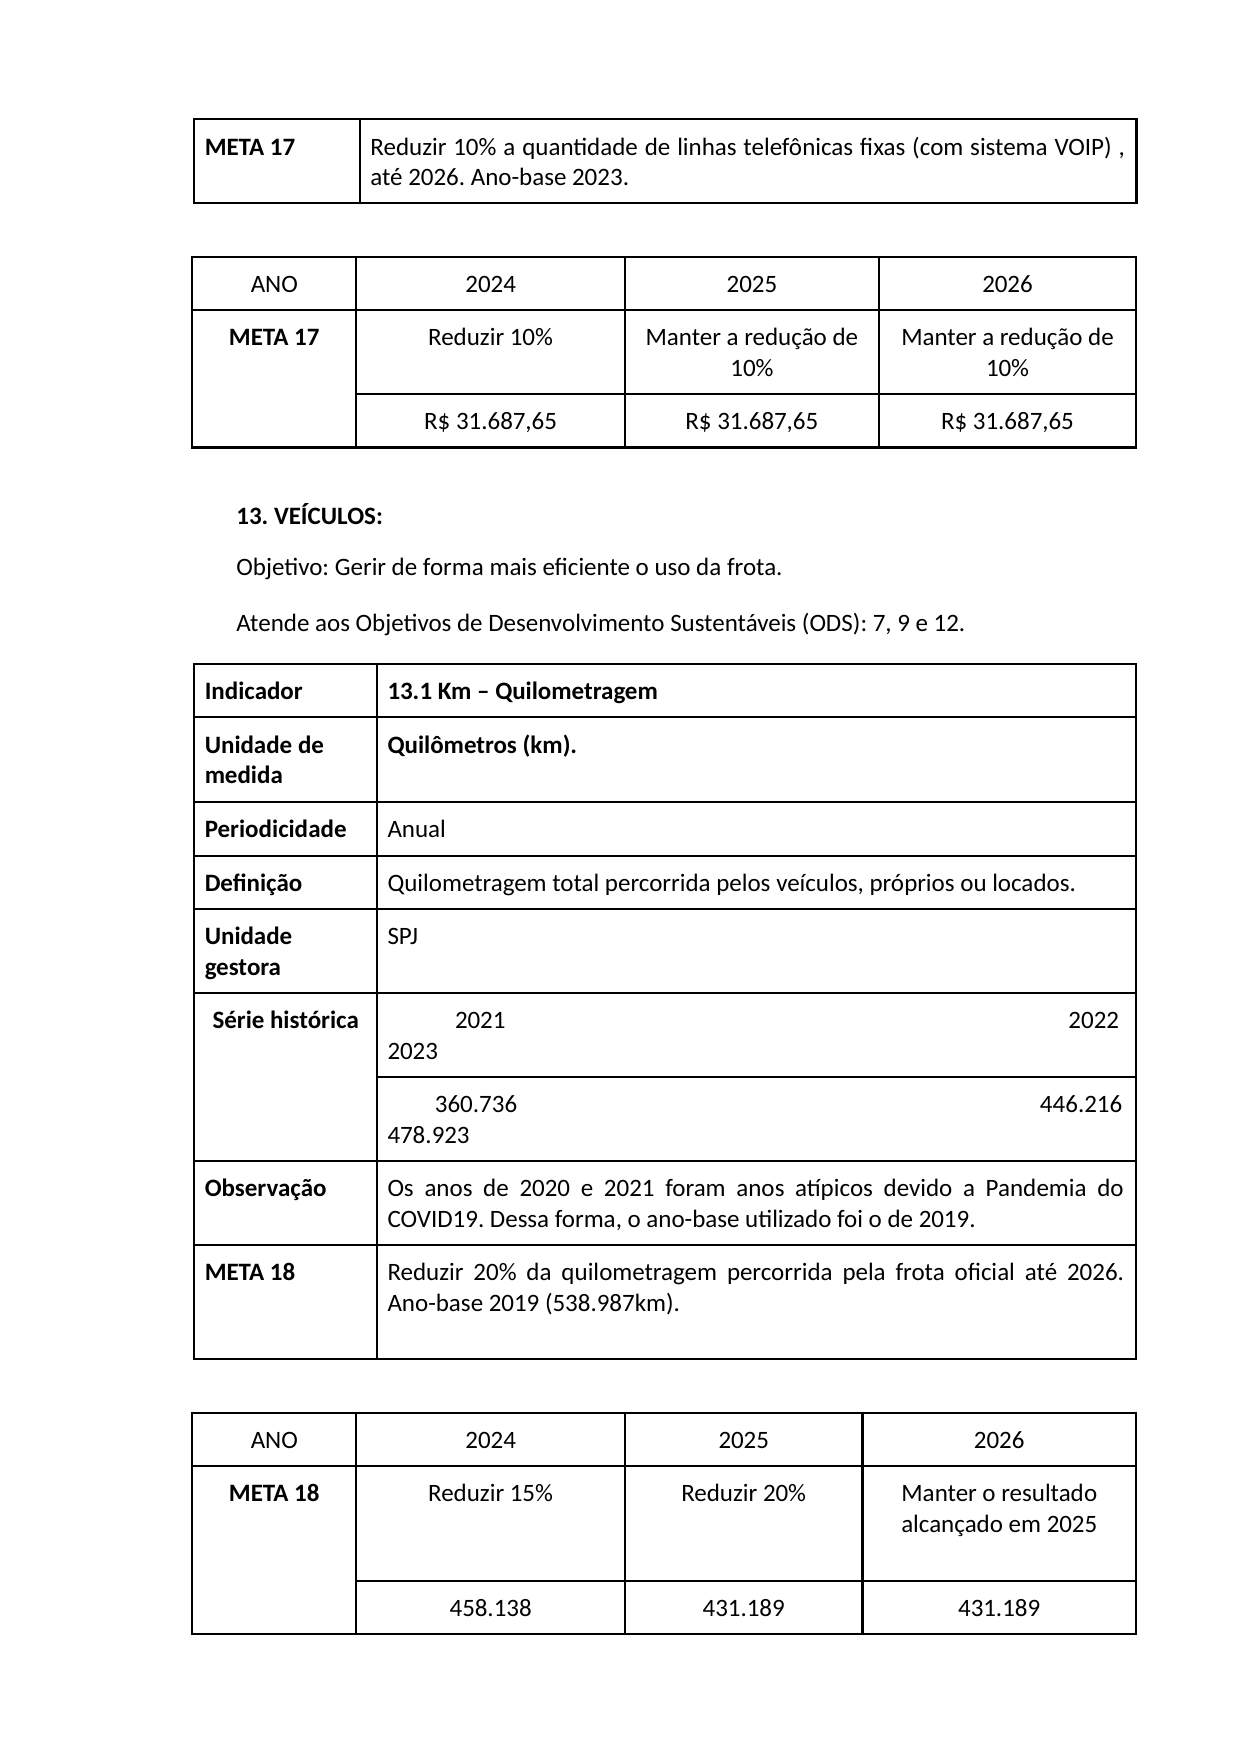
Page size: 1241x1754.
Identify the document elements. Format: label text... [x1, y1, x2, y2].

table_cell Quilometragem total percorrida pelos veículos, próprios ou locados. [378, 857, 1135, 908]
table_cell META 17 [195, 120, 359, 202]
table_cell R$ 31.687,65 [626, 395, 878, 446]
table_cell Manter o resultado alcançado em 2025 [864, 1467, 1135, 1579]
table_cell META 18 [195, 1246, 376, 1358]
table_cell Reduzir 10% a quantidade de linhas telefônicas fixas (com sistema VOIP) , até 2026. Ano-base 2023. [361, 120, 1135, 202]
table_header 2024 [357, 1414, 624, 1465]
table_cell Anual [378, 803, 1135, 854]
text Atende aos Objetivos de Desenvolvimento Sustentáveis (ODS): 7, 9 e 12. [192, 607, 1122, 637]
table_header 2026 [864, 1414, 1135, 1465]
table_cell META 18 [193, 1467, 355, 1633]
table_cell 360.736 446.216 478.923 [378, 1078, 1135, 1160]
table_header Indicador [195, 665, 376, 716]
table_cell 458.138 [357, 1582, 624, 1633]
table_cell Manter a redução de 10% [880, 311, 1135, 393]
table_header 13.1 Km – Quilometragem [378, 665, 1135, 716]
table_cell R$ 31.687,65 [357, 395, 624, 446]
table_cell Reduzir 20% da quilometragem percorrida pela frota oficial até 2026. Ano-base 2019 (538.987km). [378, 1246, 1135, 1358]
table_header ANO [193, 1414, 355, 1465]
text 13. VEÍCULOS: [192, 500, 1122, 530]
table_cell Reduzir 10% [357, 311, 624, 393]
table_cell Os anos de 2020 e 2021 foram anos atípicos devido a Pandemia do COVID19. Dessa forma, o ano-base utilizado foi o de 2019. [378, 1162, 1135, 1244]
table_cell Quilômetros (km). [378, 718, 1135, 801]
table_cell Periodicidade [195, 803, 376, 854]
table_cell SPJ [378, 910, 1135, 992]
table_cell Reduzir 15% [357, 1467, 624, 1579]
table_cell Unidade gestora [195, 910, 376, 992]
text Objetivo: Gerir de forma mais eficiente o uso da frota. [192, 551, 1122, 582]
table_cell 2021 2022 2023 [378, 994, 1135, 1076]
table_cell Reduzir 20% [626, 1467, 861, 1579]
table_cell META 17 [193, 311, 355, 446]
table_cell 431.189 [864, 1582, 1135, 1633]
table_cell R$ 31.687,65 [880, 395, 1135, 446]
table_cell Série histórica [195, 994, 376, 1160]
table_header 2025 [626, 1414, 861, 1465]
table_cell Observação [195, 1162, 376, 1244]
table_cell Manter a redução de 10% [626, 311, 878, 393]
table_header ANO [193, 258, 355, 309]
table_cell Unidade de medida [195, 718, 376, 801]
table_cell Definição [195, 857, 376, 908]
table_cell 431.189 [626, 1582, 861, 1633]
table_header 2025 [626, 258, 878, 309]
table_header 2026 [880, 258, 1135, 309]
table_header 2024 [357, 258, 624, 309]
